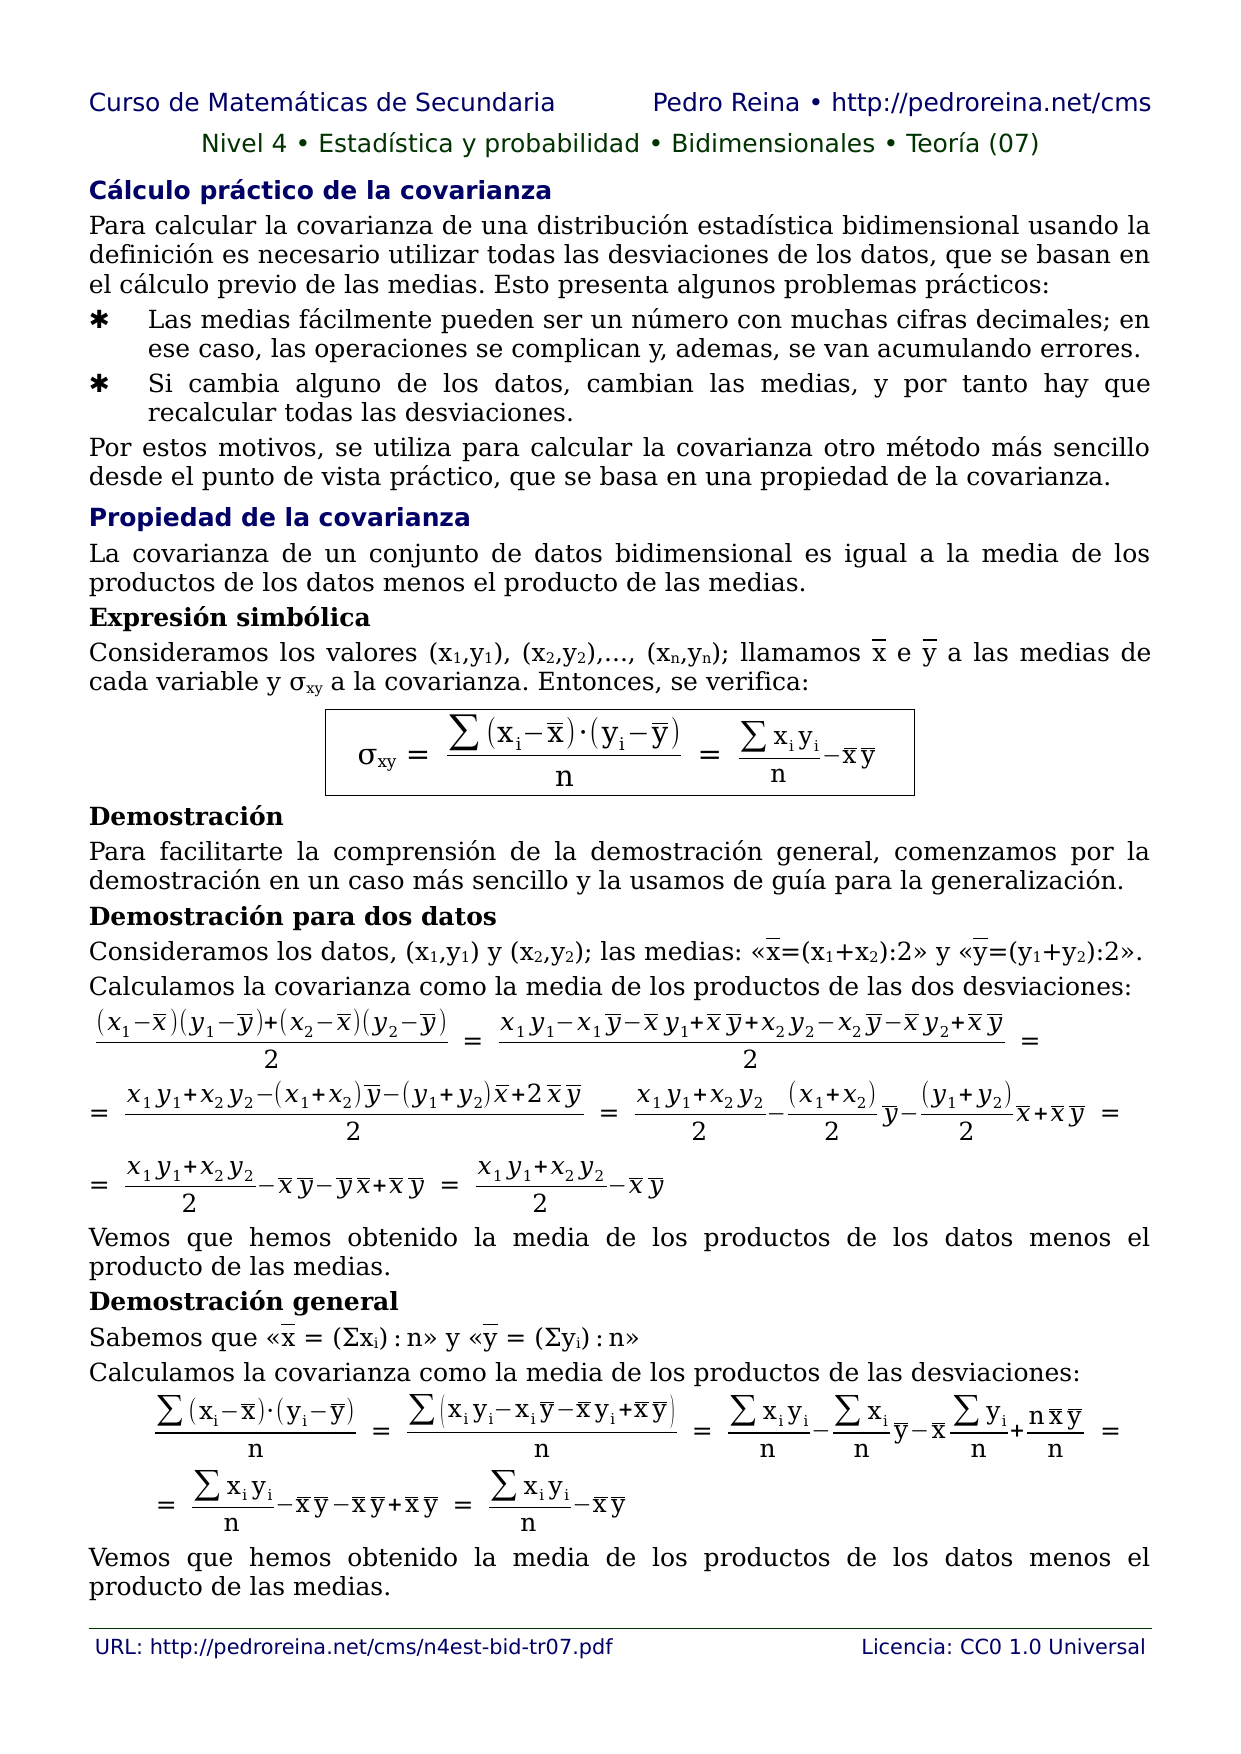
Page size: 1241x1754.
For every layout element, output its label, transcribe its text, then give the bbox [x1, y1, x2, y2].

text Demostración [88, 802, 1152, 831]
text σxy = = [326, 710, 914, 795]
text Nivel 4 • Estadística y probabilidad • Bidimensionales • Teoría (07) [88, 129, 1152, 159]
text Vemos que hemos obtenido la media de los productos de los datos menos el producto de las medias. [88, 1543, 1152, 1602]
text Cálculo práctico de la covarianza [88, 176, 1152, 206]
list Las medias fácilmente pueden ser un número con muchas cifras decimales; en ese caso, las operaciones se complican y, ademas, se van acumulando errores. [88, 305, 1152, 363]
text = = = [88, 1393, 1152, 1463]
text = = [88, 1151, 1152, 1217]
text Curso de Matemáticas de Secundaria Pedro Reina • http://pedroreina.net/cms [88, 88, 1152, 118]
text Para calcular la covarianza de una distribución estadística bidimensional usando la definición es necesario utilizar todas las desviaciones de los datos, que se basan en el cálculo previo de las medias. Esto presenta algunos problemas prácticos: [88, 211, 1152, 299]
text Consideramos los datos, (x1,y1) y (x2,y2); las medias: «x=(x1+x2):2» y «y=(y1+y2):2». [88, 937, 1152, 966]
text Sabemos que «x = (Σxi) : n» y «y = (Σyi) : n» [88, 1323, 1152, 1352]
text Calculamos la covarianza como la media de los productos de las desviaciones: [88, 1358, 1152, 1387]
text = = [88, 1007, 1152, 1073]
text = = = [88, 1079, 1152, 1145]
text Por estos motivos, se utiliza para calcular la covarianza otro método más sencillo desde el punto de vista práctico, que se basa en una propiedad de la covarianza. [88, 433, 1152, 492]
text Demostración para dos datos [88, 902, 1152, 931]
text Propiedad de la covarianza [88, 504, 1152, 533]
text Consideramos los valores (x1,y1), (x2,y2),..., (xn,yn); llamamos x e y a las medias de cada variable y σxy a la covarianza. Entonces, se verifica: [88, 638, 1152, 697]
text La covarianza de un conjunto de datos bidimensional es igual a la media de los productos de los datos menos el producto de las medias. [88, 539, 1152, 597]
text Demostración general [88, 1287, 1152, 1317]
text Vemos que hemos obtenido la media de los productos de los datos menos el producto de las medias. [88, 1223, 1152, 1281]
text Expresión simbólica [88, 603, 1152, 632]
text = = [88, 1469, 1152, 1537]
text Calculamos la covarianza como la media de los productos de las dos desviaciones: [88, 972, 1152, 1001]
text Para facilitarte la comprensión de la demostración general, comenzamos por la demostración en un caso más sencillo y la usamos de guía para la generalización. [88, 837, 1152, 896]
list Si cambia alguno de los datos, cambian las medias, y por tanto hay que recalcular todas las desviaciones. [88, 369, 1152, 427]
